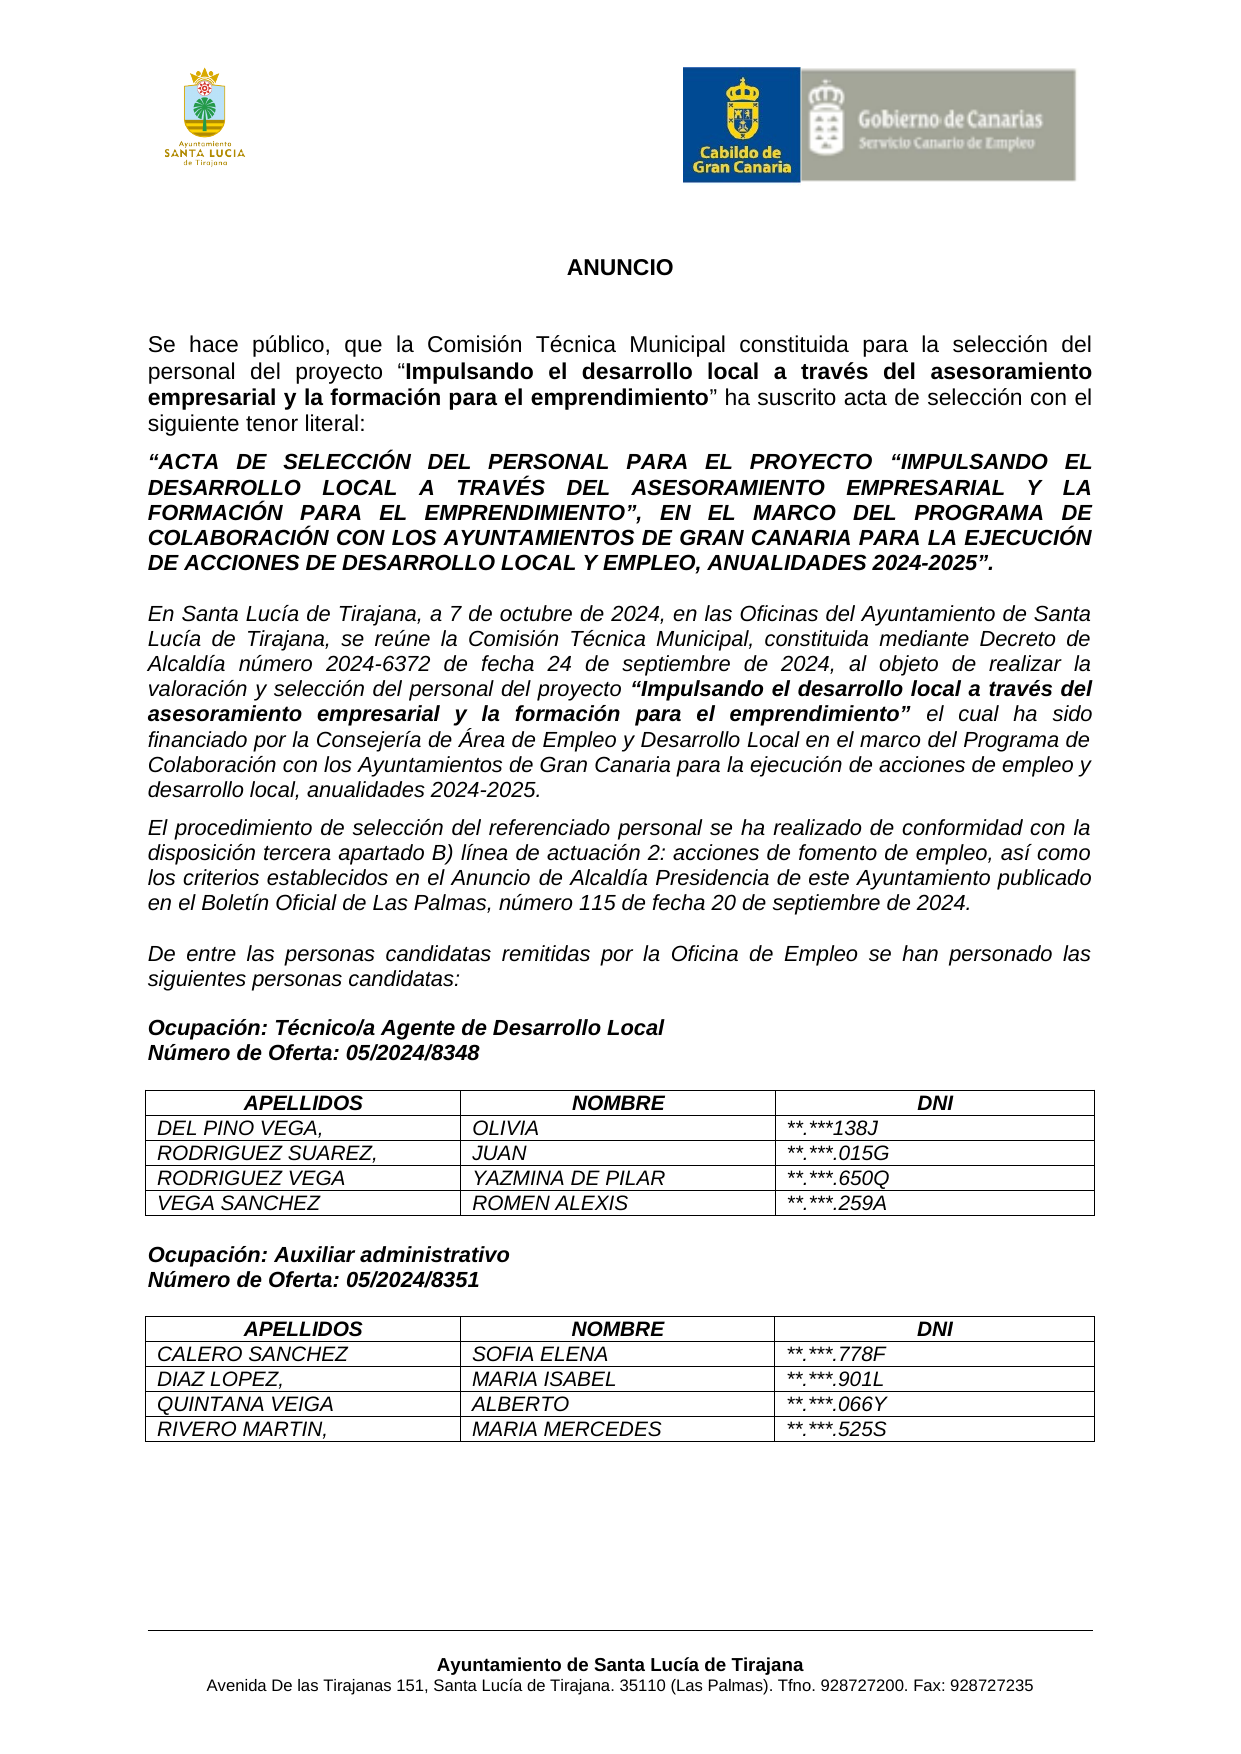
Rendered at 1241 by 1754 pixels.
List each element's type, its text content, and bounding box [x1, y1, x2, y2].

table_cell YAZMINA DE PILAR [461, 1166, 775, 1189]
table_cell OLIVIA [461, 1116, 775, 1139]
table_cell DIAZ LOPEZ, [146, 1367, 460, 1391]
table_cell **.***.066Y [775, 1392, 1094, 1416]
table_cell RIVERO MARTIN, [146, 1417, 460, 1441]
table_header APELLIDOS [146, 1091, 460, 1114]
table_header DNI [776, 1091, 1094, 1114]
text Número de Oferta: 05/2024/8351 [148, 1267, 1093, 1292]
table_cell VEGA SANCHEZ [146, 1191, 460, 1214]
table_cell MARIA ISABEL [461, 1367, 774, 1391]
table_cell DEL PINO VEGA, [146, 1116, 460, 1139]
text Ocupación: Auxiliar administrativo [148, 1242, 1093, 1267]
table_cell **.***.015G [776, 1141, 1094, 1164]
text Ocupación: Técnico/a Agente de Desarrollo Local [148, 1015, 1093, 1040]
picture [147, 59, 262, 174]
text El procedimiento de selección del referenciado personal se ha realizado de conformidad con la disposición tercera apartado B) línea de actuación 2: acciones de fomento de empleo, así como los criterios establecidos en el Anuncio de Alcaldía Presidencia de este Ayuntamiento publicado en el Boletín Oficial de Las Palmas, número 115 de fecha 20 de septiembre de 2024. [148, 815, 1093, 916]
table_header NOMBRE [461, 1317, 774, 1341]
text “ACTA DE SELECCIÓN DEL PERSONAL PARA EL PROYECTO “IMPULSANDO EL DESARROLLO LOCAL A TRAVÉS DEL ASESORAMIENTO EMPRESARIAL Y LA FORMACIÓN PARA EL EMPRENDIMIENTO”, EN EL MARCO DEL PROGRAMA DE COLABORACIÓN CON LOS AYUNTAMIENTOS DE GRAN CANARIA PARA LA EJECUCIÓN DE ACCIONES DE DESARROLLO LOCAL Y EMPLEO, ANUALIDADES 2024-2025”. [148, 449, 1093, 575]
text Se hace público, que la Comisión Técnica Municipal constituida para la selección del personal del proyecto “Impulsando el desarrollo local a través del asesoramiento empresarial y la formación para el emprendimiento” ha suscrito acta de selección con el siguiente tenor literal: [148, 331, 1093, 437]
table_cell **.***.525S [775, 1417, 1094, 1441]
table_cell MARIA MERCEDES [461, 1417, 774, 1441]
table_cell **.***.901L [775, 1367, 1094, 1391]
text Número de Oferta: 05/2024/8348 [148, 1040, 1093, 1066]
text En Santa Lucía de Tirajana, a 7 de octubre de 2024, en las Oficinas del Ayuntamiento de Santa Lucía de Tirajana, se reúne la Comisión Técnica Municipal, constituida mediante Decreto de Alcaldía número 2024-6372 de fecha 24 de septiembre de 2024, al objeto de realizar la valoración y selección del personal del proyecto “Impulsando el desarrollo local a través del asesoramiento empresarial y la formación para el emprendimiento” el cual ha sido financiado por la Consejería de Área de Empleo y Desarrollo Local en el marco del Programa de Colaboración con los Ayuntamientos de Gran Canaria para la ejecución de acciones de empleo y desarrollo local, anualidades 2024-2025. [148, 601, 1093, 802]
table_cell **.***.778F [775, 1342, 1094, 1366]
table_cell RODRIGUEZ SUAREZ, [146, 1141, 460, 1164]
table_cell **.***138J [776, 1116, 1094, 1139]
text De entre las personas candidatas remitidas por la Oficina de Empleo se han personado las siguientes personas candidatas: [148, 941, 1093, 991]
table_header DNI [775, 1317, 1094, 1341]
table_cell **.***.259A [776, 1191, 1094, 1214]
table_cell ALBERTO [461, 1392, 774, 1416]
table_header NOMBRE [461, 1091, 775, 1114]
table_cell QUINTANA VEIGA [146, 1392, 460, 1416]
picture [683, 67, 1080, 186]
text ANUNCIO [148, 254, 1093, 280]
table_cell **.***.650Q [776, 1166, 1094, 1189]
table_cell SOFIA ELENA [461, 1342, 774, 1366]
table_header APELLIDOS [146, 1317, 460, 1341]
table_cell RODRIGUEZ VEGA [146, 1166, 460, 1189]
table_cell CALERO SANCHEZ [146, 1342, 460, 1366]
table_cell ROMEN ALEXIS [461, 1191, 775, 1214]
table_cell JUAN [461, 1141, 775, 1164]
